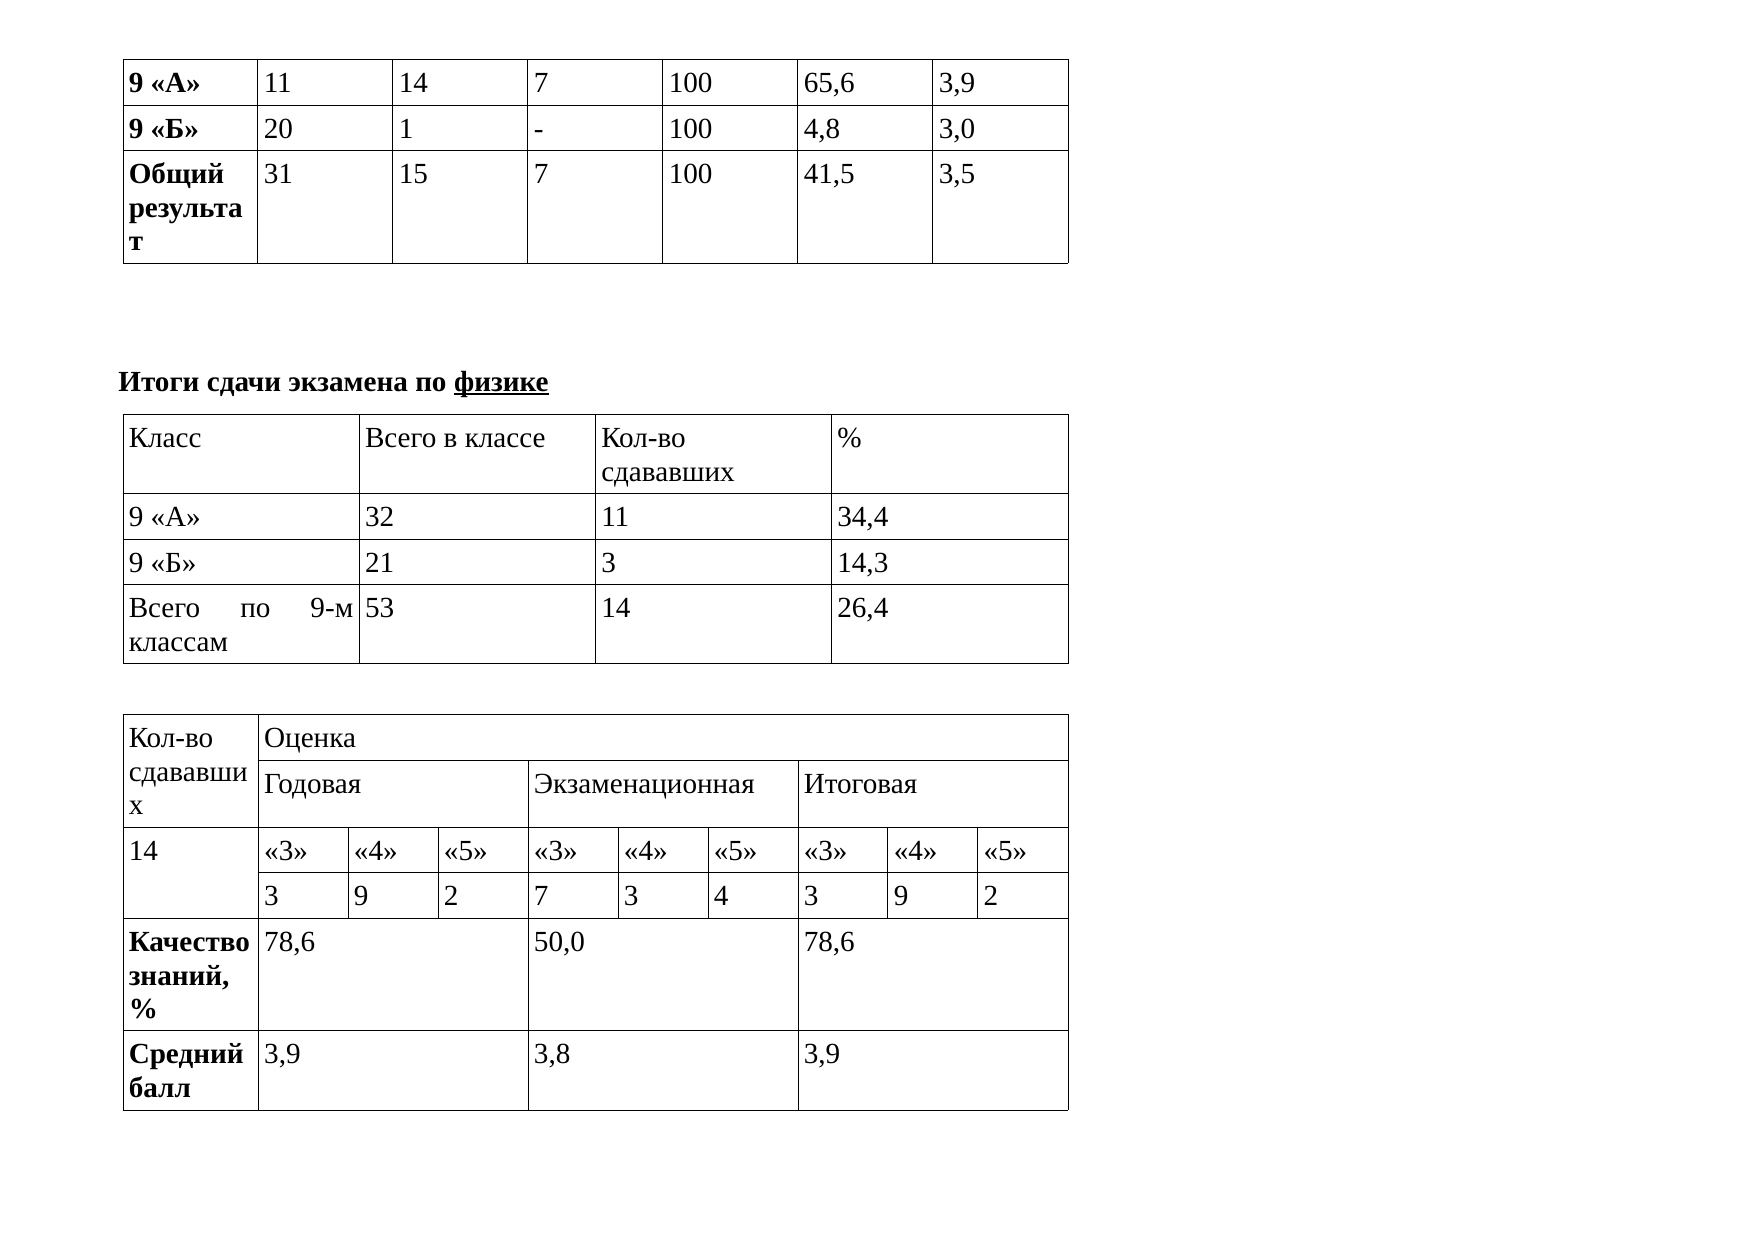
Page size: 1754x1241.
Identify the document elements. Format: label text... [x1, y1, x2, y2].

table_cell 3,9 [933, 60, 1068, 104]
table_cell 4 [709, 873, 798, 918]
table_cell «3» [529, 828, 618, 872]
table_cell Общий результат [124, 151, 257, 263]
table_cell 7 [528, 151, 662, 263]
table_header % [832, 415, 1068, 493]
table_cell 7 [529, 873, 618, 918]
table_cell 9 [349, 873, 438, 918]
table_cell 41,5 [798, 151, 932, 263]
table_cell «4» [888, 828, 977, 872]
table_cell 50,0 [529, 919, 798, 1030]
table_cell 3 [619, 873, 708, 918]
table_cell 11 [596, 494, 831, 539]
table_cell 3,8 [529, 1031, 798, 1109]
text Итоги сдачи экзамена по физике [118, 364, 1636, 397]
table_cell 34,4 [832, 494, 1068, 539]
table_cell 14 [393, 60, 527, 104]
table_cell «5» [709, 828, 798, 872]
table_cell 3 [596, 540, 831, 584]
table_cell 14,3 [832, 540, 1068, 584]
table_cell 3,9 [799, 1031, 1068, 1109]
table_cell 4,8 [798, 106, 932, 150]
table_cell «4» [619, 828, 708, 872]
table_cell Годовая [259, 761, 528, 827]
table_cell 65,6 [798, 60, 932, 104]
table_cell 3,0 [933, 106, 1068, 150]
table_cell «3» [259, 828, 348, 872]
table_cell 2 [439, 873, 528, 918]
table_cell 9 «Б» [124, 540, 359, 584]
table_cell Экзаменационная [529, 761, 798, 827]
table_cell Качество знаний, % [124, 919, 258, 1030]
table_cell 26,4 [832, 585, 1068, 663]
table_cell 9 [888, 873, 977, 918]
table_header Кол-во сдававших [124, 715, 258, 827]
table_cell 3 [259, 873, 348, 918]
table_cell 9 «А» [124, 494, 359, 539]
table_cell «4» [349, 828, 438, 872]
table_cell 100 [663, 106, 797, 150]
table_cell 20 [258, 106, 392, 150]
table_cell Средний балл [124, 1031, 258, 1109]
table_cell 3,5 [933, 151, 1068, 263]
table_cell 3,9 [259, 1031, 528, 1109]
table_cell 15 [393, 151, 527, 263]
table_cell «5» [439, 828, 528, 872]
table_cell 3 [799, 873, 887, 918]
table_cell 9 «Б» [124, 106, 257, 150]
table_cell 2 [978, 873, 1068, 918]
table_cell 7 [528, 60, 662, 104]
table_cell «5» [978, 828, 1068, 872]
table_cell 21 [360, 540, 595, 584]
table_cell 1 [393, 106, 527, 150]
table_header Всего в классе [360, 415, 595, 493]
table_header Класс [124, 415, 359, 493]
table_cell 14 [596, 585, 831, 663]
table_cell 78,6 [799, 919, 1068, 1030]
table_cell 31 [258, 151, 392, 263]
table_cell 11 [258, 60, 392, 104]
table_cell - [528, 106, 662, 150]
table_cell 78,6 [259, 919, 528, 1030]
table_cell 14 [124, 828, 258, 918]
table_header Кол-во сдававших [596, 415, 831, 493]
table_cell 32 [360, 494, 595, 539]
table_cell Всего по 9-м классам [124, 585, 359, 663]
table_cell «3» [799, 828, 887, 872]
table_cell Итоговая [799, 761, 1068, 827]
table_cell 53 [360, 585, 595, 663]
table_cell 9 «А» [124, 60, 257, 104]
table_cell 100 [663, 60, 797, 104]
table_header Оценка [259, 715, 1068, 760]
table_cell 100 [663, 151, 797, 263]
